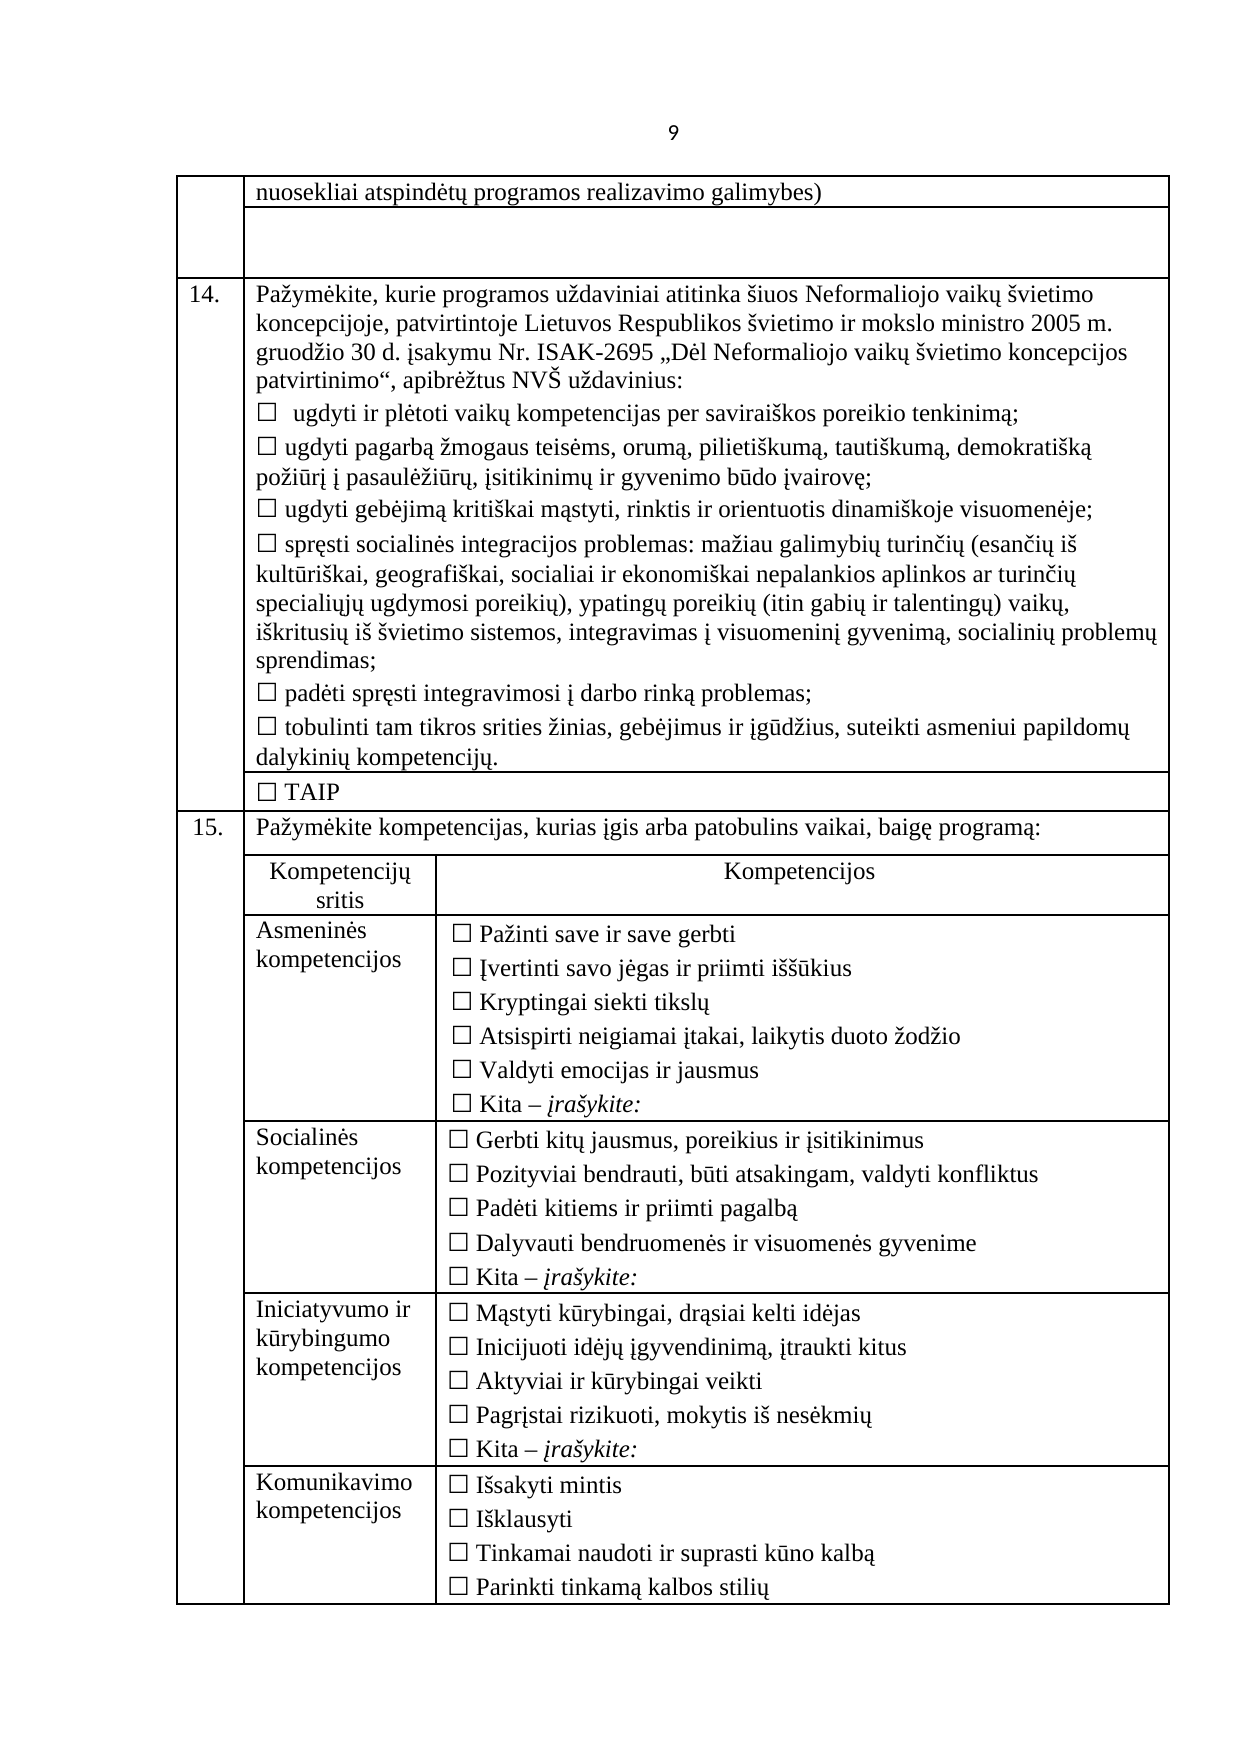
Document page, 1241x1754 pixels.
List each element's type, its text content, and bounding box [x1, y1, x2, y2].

table_cell Socialinės kompetencijos [245, 1122, 435, 1292]
table_cell Komunikavimo kompetencijos [245, 1467, 435, 1603]
table_cell ☐ Pažinti save ir save gerbti ☐ Įvertinti savo jėgas ir priimti iššūkius ☐ Kryptingai siekti tikslų ☐ Atsispirti neigiamai įtakai, laikytis duoto žodžio ☐ Valdyti emocijas ir jausmus ☐ Kita – įrašykite: [437, 916, 1168, 1120]
table_cell Iniciatyvumo ir kūrybingumo kompetencijos [245, 1294, 435, 1465]
table_cell Kompetencijų sritis [245, 856, 435, 913]
table_cell Kompetencijos [437, 856, 1168, 913]
table_cell ☐ TAIP [245, 773, 1168, 810]
table_cell Asmeninės kompetencijos [245, 916, 435, 1120]
table_cell ☐ Išsakyti mintis ☐ Išklausyti ☐ Tinkamai naudoti ir suprasti kūno kalbą ☐ Parinkti tinkamą kalbos stilių [437, 1467, 1168, 1603]
table_cell Pažymėkite kompetencijas, kurias įgis arba patobulins vaikai, baigę programą: [245, 812, 1168, 854]
table_cell [245, 208, 1168, 277]
table_cell Pažymėkite, kurie programos uždaviniai atitinka šiuos Neformaliojo vaikų švietimo koncepcijoje, patvirtintoje Lietuvos Respublikos švietimo ir mokslo ministro 2005 m. gruodžio 30 d. įsakymu Nr. ISAK-2695 „Dėl Neformaliojo vaikų švietimo koncepcijos patvirtinimo“, apibrėžtus NVŠ uždavinius: ☐ ugdyti ir plėtoti vaikų kompetencijas per saviraiškos poreikio tenkinimą; ☐ ugdyti pagarbą žmogaus teisėms, orumą, pilietiškumą, tautiškumą, demokratišką požiūrį į pasaulėžiūrų, įsitikinimų ir gyvenimo būdo įvairovę; ☐ ugdyti gebėjimą kritiškai mąstyti, rinktis ir orientuotis dinamiškoje visuomenėje; ☐ spręsti socialinės integracijos problemas: mažiau galimybių turinčių (esančių iš kultūriškai, geografiškai, socialiai ir ekonomiškai nepalankios aplinkos ar turinčių specialiųjų ugdymosi poreikių), ypatingų poreikių (itin gabių ir talentingų) vaikų, iškritusių iš švietimo sistemos, integravimas į visuomeninį gyvenimą, socialinių problemų sprendimas; ☐ padėti spręsti integravimosi į darbo rinką problemas; ☐ tobulinti tam tikros srities žinias, gebėjimus ir įgūdžius, suteikti asmeniui papildomų dalykinių kompetencijų. [245, 279, 1168, 771]
table_cell ☐ Mąstyti kūrybingai, drąsiai kelti idėjas ☐ Inicijuoti idėjų įgyvendinimą, įtraukti kitus ☐ Aktyviai ir kūrybingai veikti ☐ Pagrįstai rizikuoti, mokytis iš nesėkmių ☐ Kita – įrašykite: [437, 1294, 1168, 1465]
table_cell 14. [178, 279, 243, 810]
table_cell [178, 177, 243, 277]
table_cell ☐ Gerbti kitų jausmus, poreikius ir įsitikinimus ☐ Pozityviai bendrauti, būti atsakingam, valdyti konfliktus ☐ Padėti kitiems ir priimti pagalbą ☐ Dalyvauti bendruomenės ir visuomenės gyvenime ☐ Kita – įrašykite: [437, 1122, 1168, 1292]
table_cell 15. [178, 812, 243, 1603]
table_cell nuosekliai atspindėtų programos realizavimo galimybes) [245, 177, 1168, 206]
